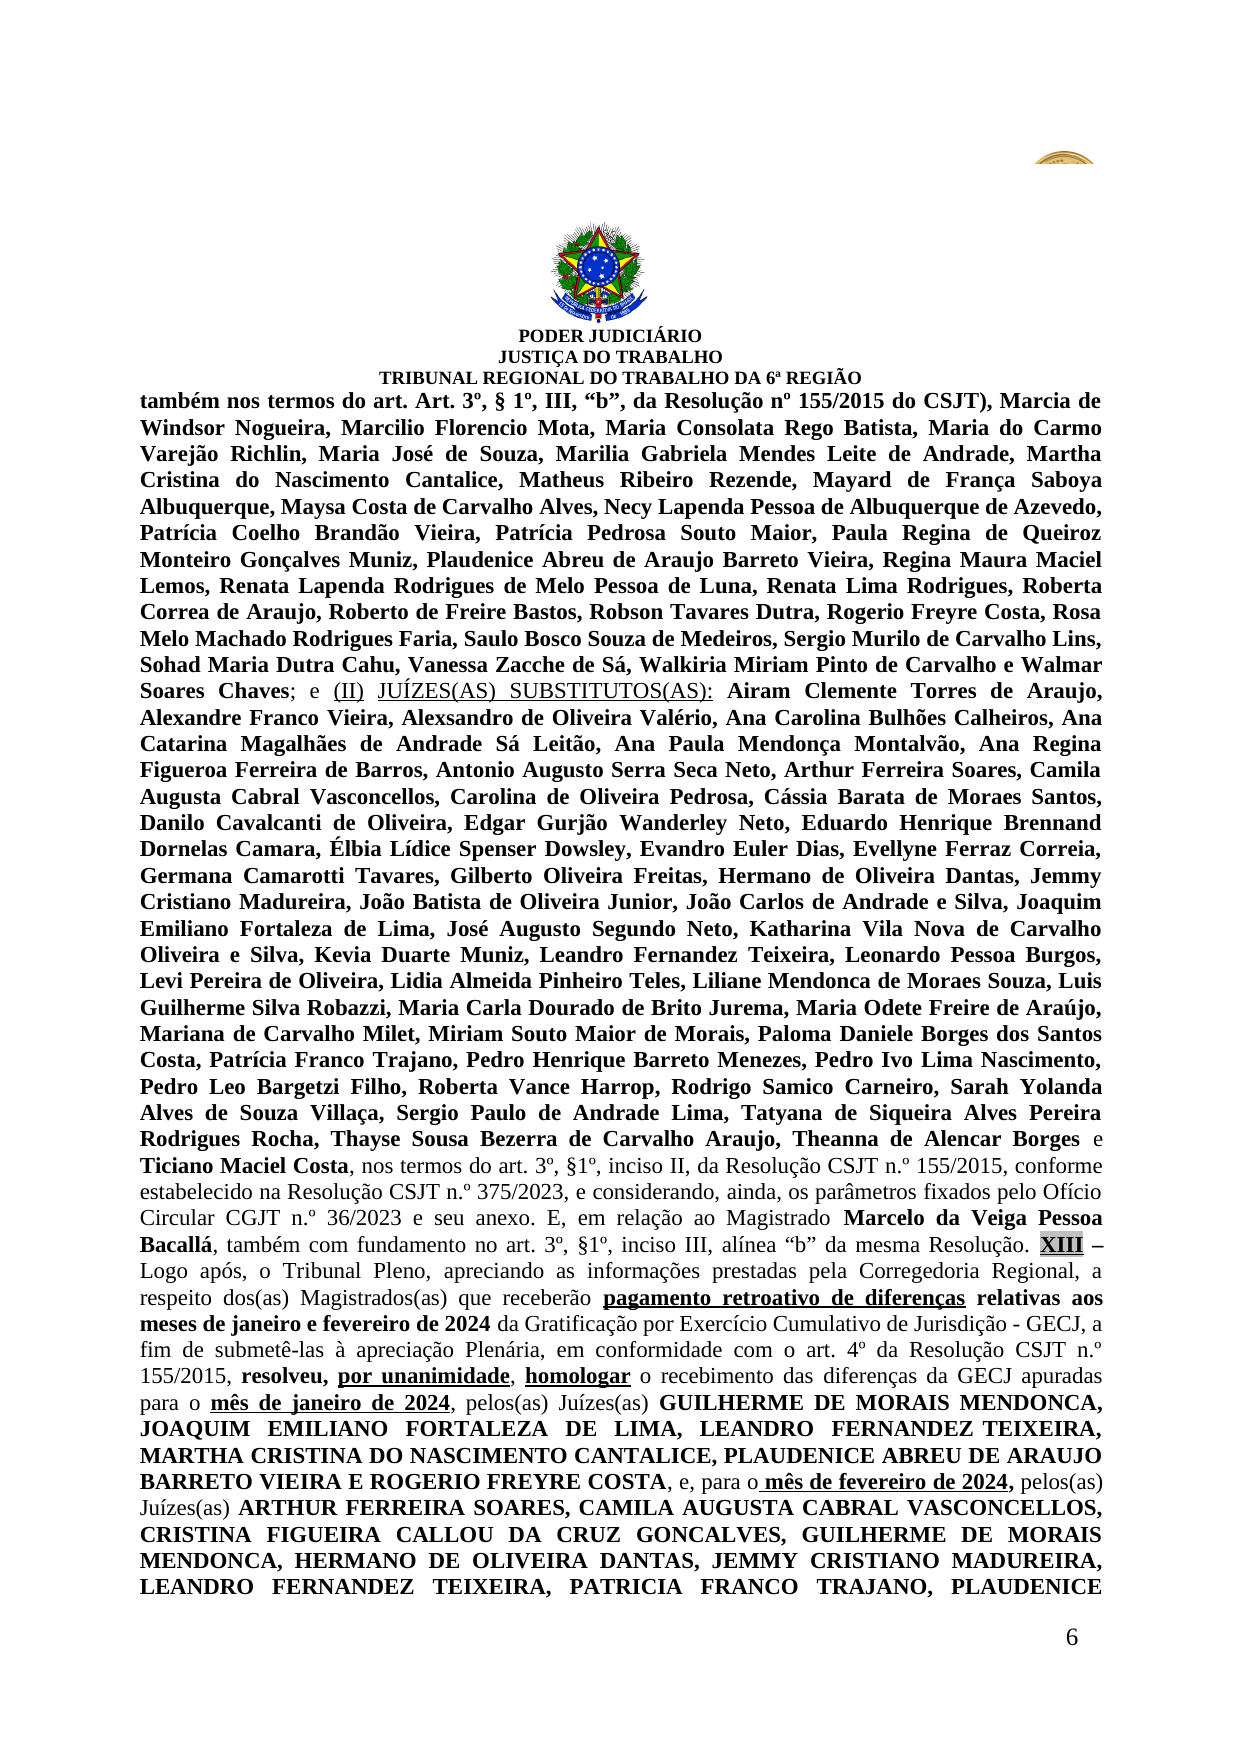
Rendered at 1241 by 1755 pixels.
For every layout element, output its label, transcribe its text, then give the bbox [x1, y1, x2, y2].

text também nos termos do art. Art. 3º, § 1º, III, “b”, da Resolução nº 155/2015 do CSJT), Marcia de Windsor Nogueira, Marcilio Florencio Mota, Maria Consolata Rego Batista, Maria do Carmo Varejão Richlin, Maria José de Souza, Marilia Gabriela Mendes Leite de Andrade, Martha Cristina do Nascimento Cantalice, Matheus Ribeiro Rezende, Mayard de França Saboya Albuquerque, Maysa Costa de Carvalho Alves, Necy Lapenda Pessoa de Albuquerque de Azevedo, Patrícia Coelho Brandão Vieira, Patrícia Pedrosa Souto Maior, Paula Regina de Queiroz Monteiro Gonçalves Muniz, Plaudenice Abreu de Araujo Barreto Vieira, Regina Maura Maciel Lemos, Renata Lapenda Rodrigues de Melo Pessoa de Luna, Renata Lima Rodrigues, Roberta Correa de Araujo, Roberto de Freire Bastos, Robson Tavares Dutra, Rogerio Freyre Costa, Rosa Melo Machado Rodrigues Faria, Saulo Bosco Souza de Medeiros, Sergio Murilo de Carvalho Lins, Sohad Maria Dutra Cahu, Vanessa Zacche de Sá, Walkiria Miriam Pinto de Carvalho e Walmar Soares Chaves; e (II) JUÍZES(AS) SUBSTITUTOS(AS): Airam Clemente Torres de Araujo, Alexandre Franco Vieira, Alexsandro de Oliveira Valério, Ana Carolina Bulhões Calheiros, Ana Catarina Magalhães de Andrade Sá Leitão, Ana Paula Mendonça Montalvão, Ana Regina Figueroa Ferreira de Barros, Antonio Augusto Serra Seca Neto, Arthur Ferreira Soares, Camila Augusta Cabral Vasconcellos, Carolina de Oliveira Pedrosa, Cássia Barata de Moraes Santos, Danilo Cavalcanti de Oliveira, Edgar Gurjão Wanderley Neto, Eduardo Henrique Brennand Dornelas Camara, Élbia Lídice Spenser Dowsley, Evandro Euler Dias, Evellyne Ferraz Correia, Germana Camarotti Tavares, Gilberto Oliveira Freitas, Hermano de Oliveira Dantas, Jemmy Cristiano Madureira, João Batista de Oliveira Junior, João Carlos de Andrade e Silva, Joaquim Emiliano Fortaleza de Lima, José Augusto Segundo Neto, Katharina Vila Nova de Carvalho Oliveira e Silva, Kevia Duarte Muniz, Leandro Fernandez Teixeira, Leonardo Pessoa Burgos, Levi Pereira de Oliveira, Lidia Almeida Pinheiro Teles, Liliane Mendonca de Moraes Souza, Luis Guilherme Silva Robazzi, Maria Carla Dourado de Brito Jurema, Maria Odete Freire de Araújo, Mariana de Carvalho Milet, Miriam Souto Maior de Morais, Paloma Daniele Borges dos Santos Costa, Patrícia Franco Trajano, Pedro Henrique Barreto Menezes, Pedro Ivo Lima Nascimento, Pedro Leo Bargetzi Filho, Roberta Vance Harrop, Rodrigo Samico Carneiro, Sarah Yolanda Alves de Souza Villaça, Sergio Paulo de Andrade Lima, Tatyana de Siqueira Alves Pereira Rodrigues Rocha, Thayse Sousa Bezerra de Carvalho Araujo, Theanna de Alencar Borges e Ticiano Maciel Costa, nos termos do art. 3º, §1º, inciso II, da Resolução CSJT n.º 155/2015, conforme estabelecido na Resolução CSJT n.º 375/2023, e considerando, ainda, os parâmetros fixados pelo Ofício Circular CGJT n.º 36/2023 e seu anexo. E, em relação ao Magistrado Marcelo da Veiga Pessoa Bacallá, também com fundamento no art. 3º, §1º, inciso III, alínea “b” da mesma Resolução. XIII – Logo após, o Tribunal Pleno, apreciando as informações prestadas pela Corregedoria Regional, a respeito dos(as) Magistrados(as) que receberão pagamento retroativo de diferenças relativas aos meses de janeiro e fevereiro de 2024 da Gratificação por Exercício Cumulativo de Jurisdição - GECJ, a fim de submetê-las à apreciação Plenária, em conformidade com o art. 4º da Resolução CSJT n.º 155/2015, resolveu, por unanimidade, homologar o recebimento das diferenças da GECJ apuradas para o mês de janeiro de 2024, pelos(as) Juízes(as) GUILHERME DE MORAIS MENDONCA, JOAQUIM EMILIANO FORTALEZA DE LIMA, LEANDRO FERNANDEZ TEIXEIRA, MARTHA CRISTINA DO NASCIMENTO CANTALICE, PLAUDENICE ABREU DE ARAUJO BARRETO VIEIRA E ROGERIO FREYRE COSTA, e, para o mês de fevereiro de 2024, pelos(as) Juízes(as) ARTHUR FERREIRA SOARES, CAMILA AUGUSTA CABRAL VASCONCELLOS, CRISTINA FIGUEIRA CALLOU DA CRUZ GONCALVES, GUILHERME DE MORAIS MENDONCA, HERMANO DE OLIVEIRA DANTAS, JEMMY CRISTIANO MADUREIRA, LEANDRO FERNANDEZ TEIXEIRA, PATRICIA FRANCO TRAJANO, PLAUDENICE [139, 387, 1103, 1600]
